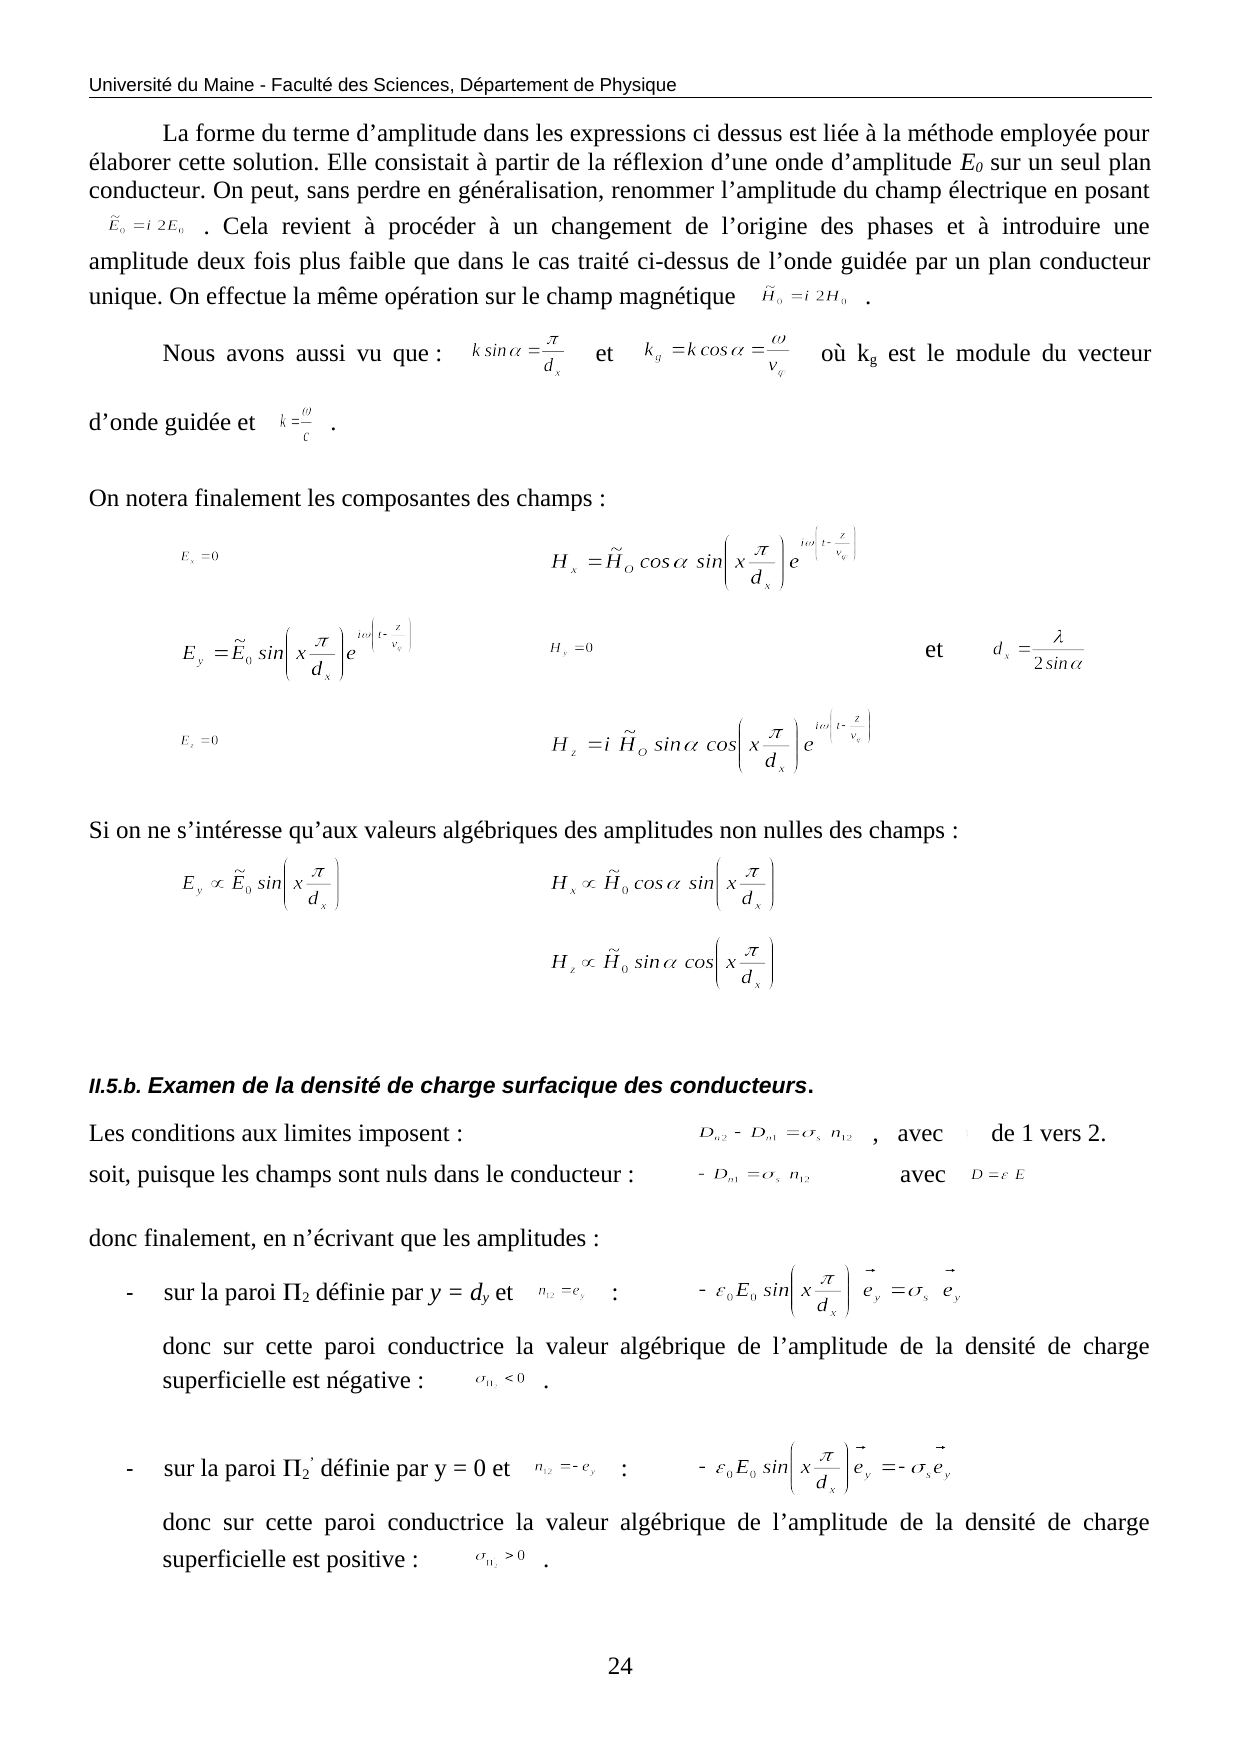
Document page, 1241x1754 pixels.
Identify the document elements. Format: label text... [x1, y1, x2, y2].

text soit, puisque les champs sont nuls dans le conducteur : avec [89, 1153, 1152, 1194]
text On notera finalement les composantes des champs : [89, 483, 1152, 511]
text Les conditions aux limites imposent : , avec de 1 vers 2. [89, 1111, 1152, 1153]
subtitle Examen de la densité de charge surfacique des conducteurs. [89, 1072, 1152, 1099]
text donc sur cette paroi conductrice la valeur algébrique de l’amplitude de la densité de charge superficielle est positive : . [162, 1507, 1152, 1580]
text et [89, 603, 1152, 695]
list sur la paroi 2’ définie par y = 0 et : [126, 1428, 1152, 1507]
text La forme du terme d’amplitude dans les expressions ci dessus est liée à la méthode employée pour élaborer cette solution. Elle consistait à partir de la réflexion d’une onde d’amplitude E0 sur un seul plan conducteur. On peut, sans perdre en généralisation, renommer l’amplitude du champ électrique en posant . Cela revient à procéder à un changement de l’origine des phases et à introduire une amplitude deux fois plus faible que dans le cas traité ci-dessus de l’onde guidée par un plan conducteur unique. On effectue la même opération sur le champ magnétique . [89, 118, 1152, 316]
text donc sur cette paroi conductrice la valeur algébrique de l’amplitude de la densité de charge superficielle est négative : . [162, 1331, 1152, 1399]
text donc finalement, en n’écrivant que les amplitudes : [89, 1223, 1152, 1252]
text Nous avons aussi vu que : et où kg est le module du vecteur d’onde guidée et . [89, 316, 1152, 454]
text Si on ne s’intéresse qu’aux valeurs algébriques des amplitudes non nulles des champs : [89, 815, 1152, 844]
list sur la paroi 2 définie par y = dy et : [126, 1252, 1152, 1331]
